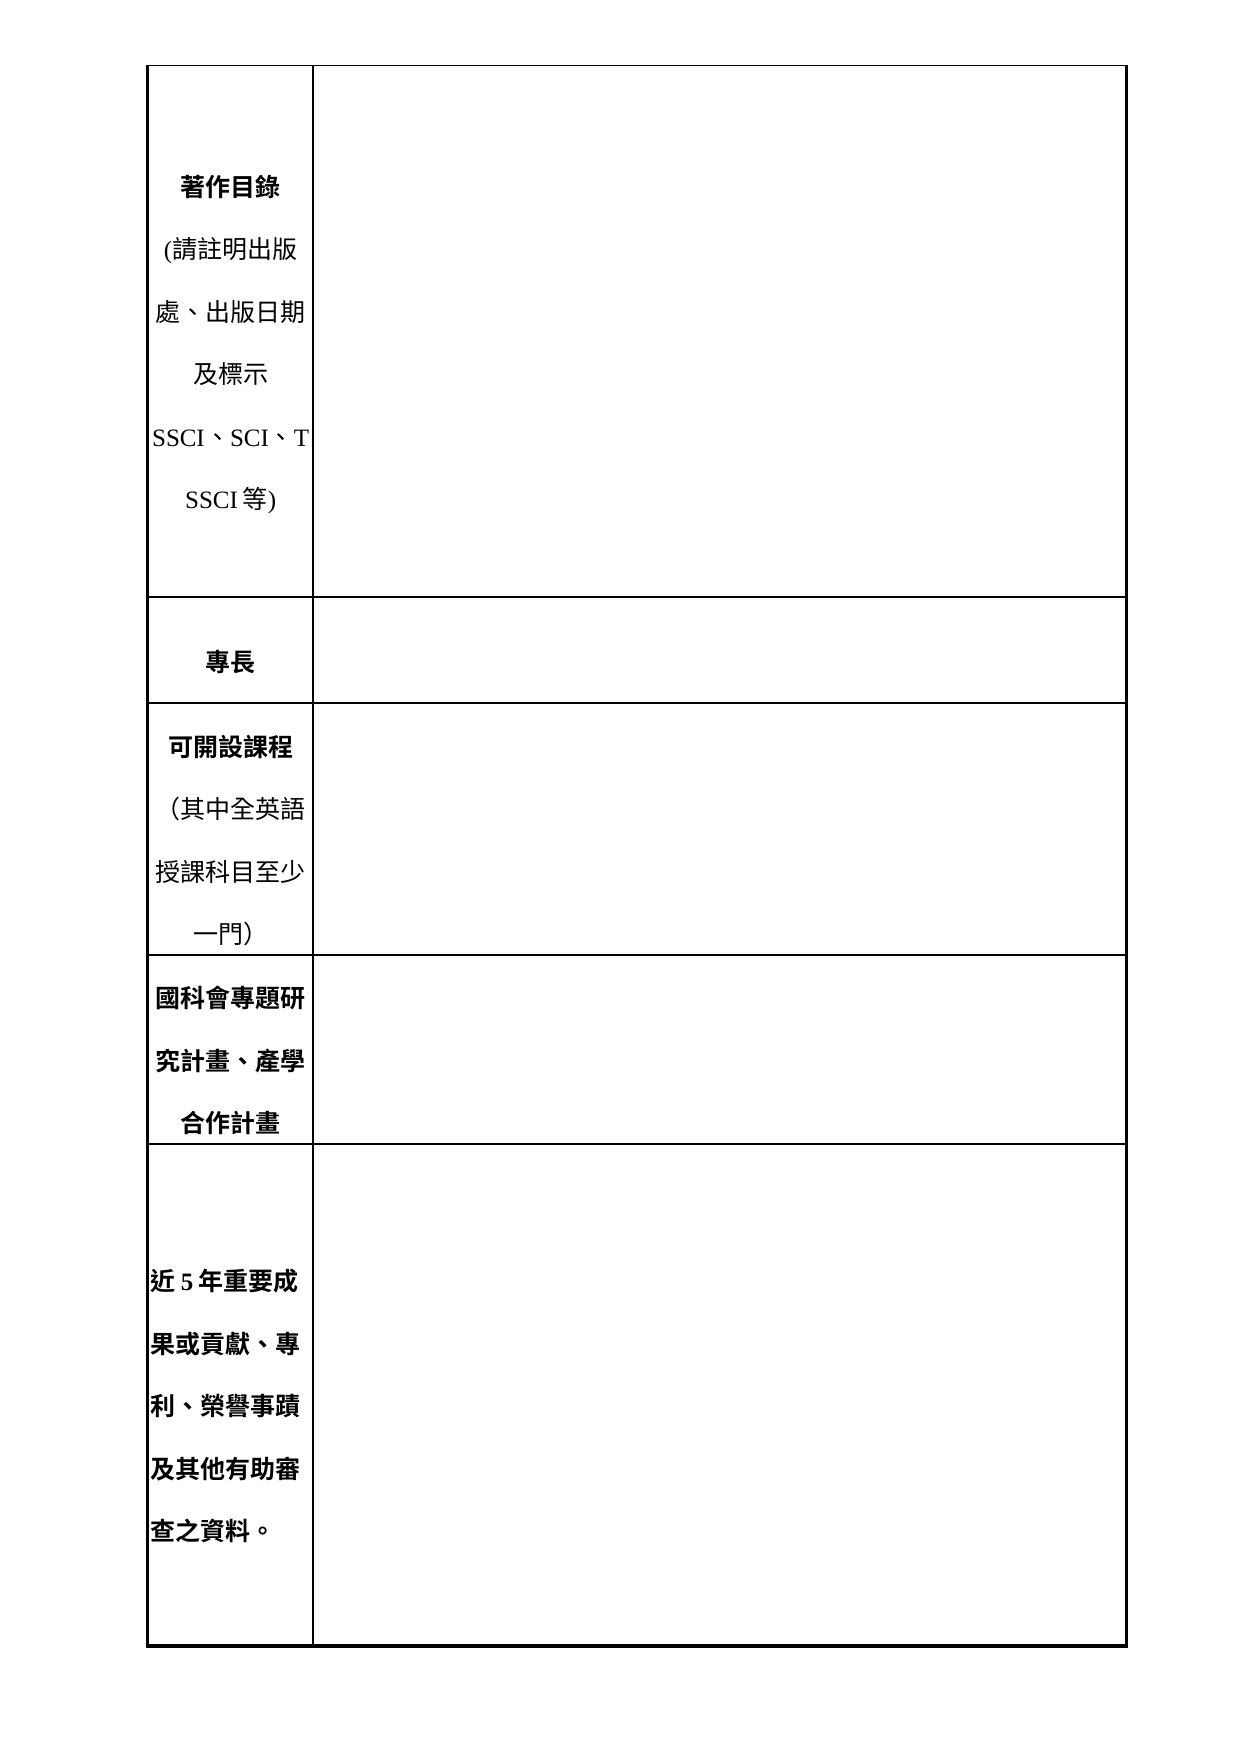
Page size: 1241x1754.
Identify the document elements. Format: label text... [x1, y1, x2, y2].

table_cell [314, 956, 1125, 1143]
table_cell 著作目錄 (請註明出版處、出版日期及標示SSCI、SCI、TSSCI等) [149, 66, 312, 596]
table_cell [314, 704, 1125, 954]
table_cell 近5年重要成果或貢獻、專利、榮譽事蹟及其他有助審查之資料。 [149, 1145, 312, 1644]
table_cell 國科會專題研究計畫、產學合作計畫 [149, 956, 312, 1143]
table_cell [314, 598, 1125, 702]
table_cell [314, 1145, 1125, 1644]
table_cell [314, 66, 1125, 596]
table_cell 可開設課程（其中全英語授課科目至少一門） [149, 704, 312, 954]
table_cell 專長 [149, 598, 312, 702]
